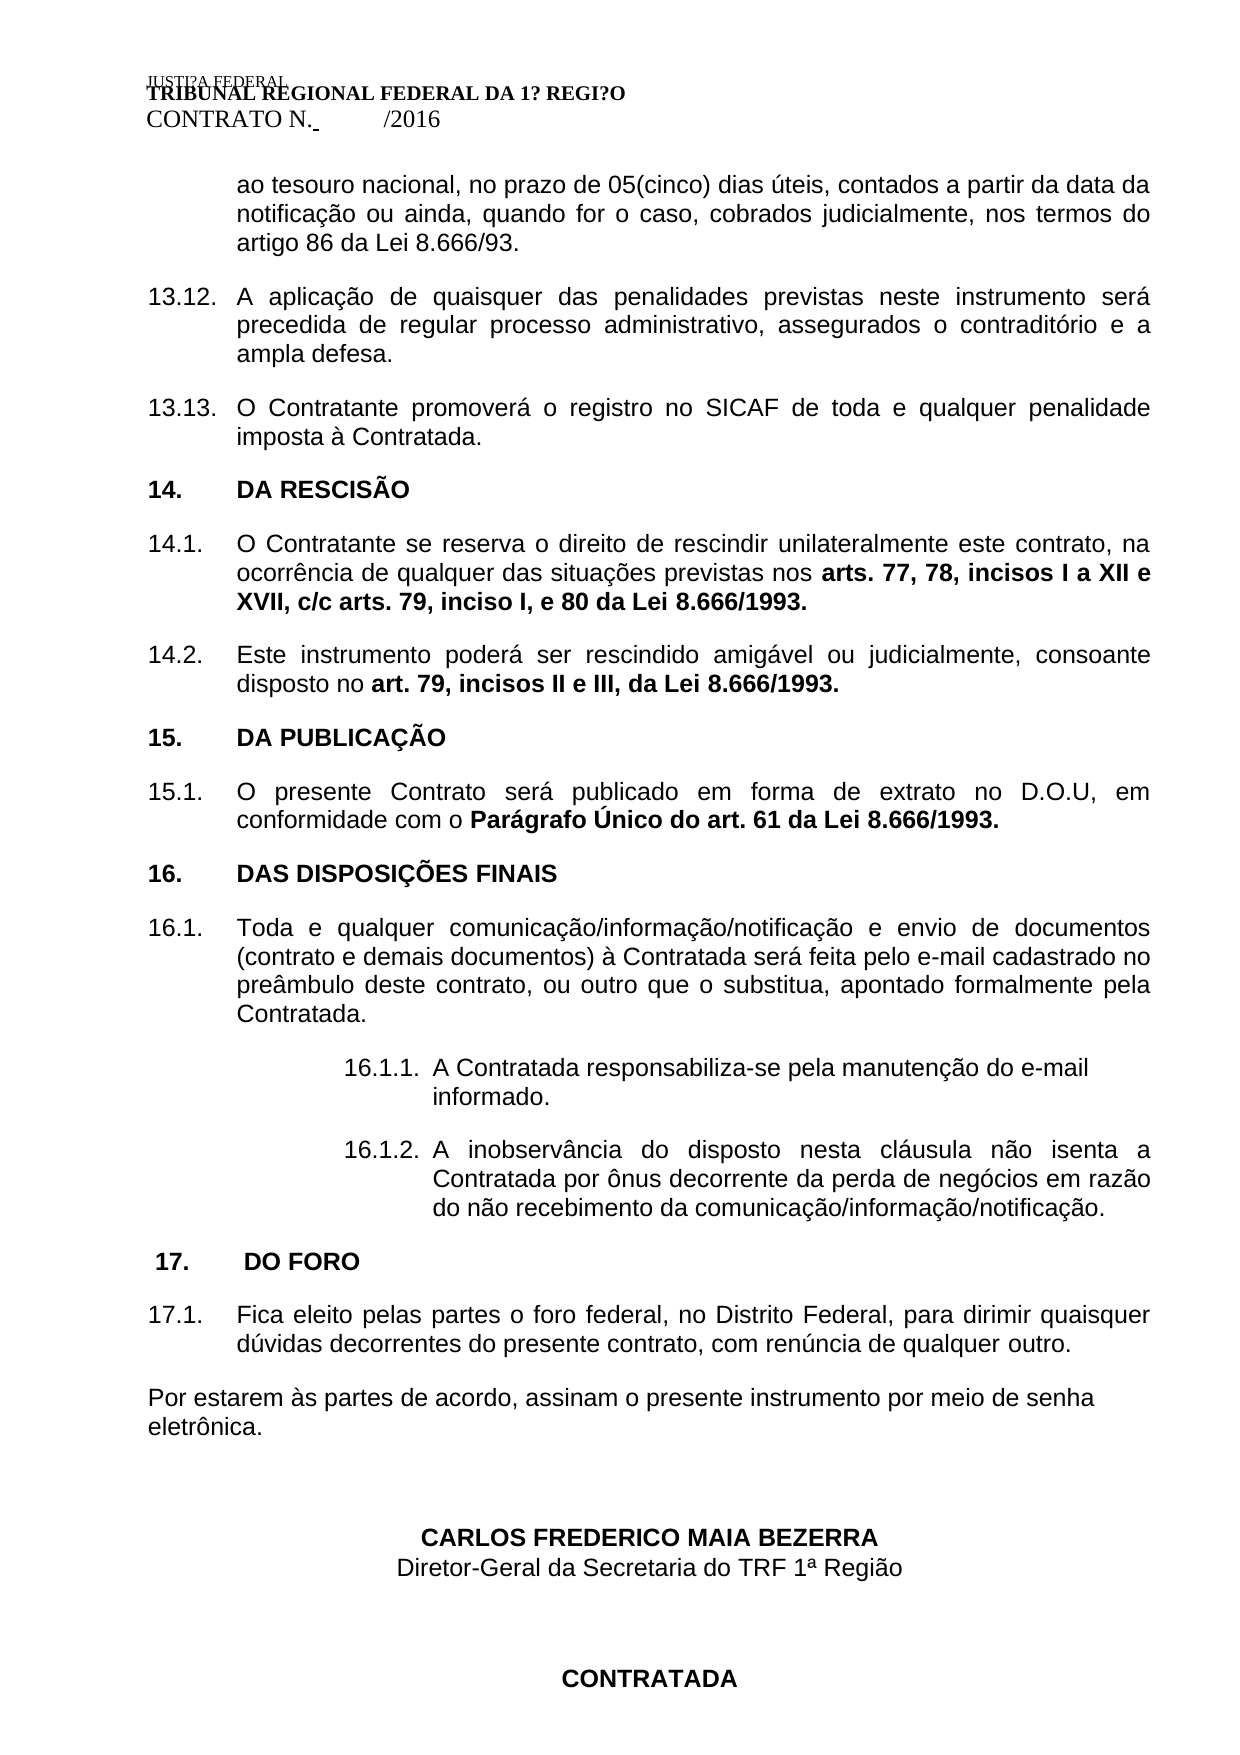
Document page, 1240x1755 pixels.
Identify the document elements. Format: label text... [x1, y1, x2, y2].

subtitle DO FORO [155, 1247, 1169, 1276]
subtitle DA PUBLICAÇÃO [148, 723, 1169, 752]
list A inobservância do disposto nesta cláusula não isenta a Contratada por ônus decorrente da perda de negócios em razão do não recebimento da comunicação/informação/notificação. [344, 1136, 1152, 1222]
subtitle CONTRATADA [394, 1664, 905, 1693]
subtitle DA RESCISÃO [148, 475, 1169, 504]
list O Contratante promoverá o registro no SICAF de toda e qualquer penalidade imposta à Contratada. [148, 393, 1152, 450]
list Fica eleito pelas partes o foro federal, no Distrito Federal, para dirimir quaisquer dúvidas decorrentes do presente contrato, com renúncia de qualquer outro. [148, 1301, 1152, 1358]
text Diretor-Geral da Secretaria do TRF 1ª Região [394, 1553, 905, 1581]
list O presente Contrato será publicado em forma de extrato no D.O.U, em conformidade com o Parágrafo Único do art. 61 da Lei 8.666/1993. [148, 777, 1152, 834]
text ao tesouro nacional, no prazo de 05(cinco) dias úteis, contados a partir da data da notificação ou ainda, quando for o caso, cobrados judicialmente, nos termos do artigo 86 da Lei 8.666/93. [236, 170, 1152, 257]
subtitle DAS DISPOSIÇÕES FINAIS [148, 859, 1169, 888]
text Por estarem às partes de acordo, assinam o presente instrumento por meio de senha eletrônica. [148, 1383, 1152, 1441]
subtitle CARLOS FREDERICO MAIA BEZERRA [394, 1523, 905, 1552]
list A aplicação de quaisquer das penalidades previstas neste instrumento será precedida de regular processo administrativo, assegurados o contraditório e a ampla defesa. [148, 282, 1152, 368]
list O Contratante se reserva o direito de rescindir unilateralmente este contrato, na ocorrência de qualquer das situações previstas nos arts. 77, 78, incisos I a XII e XVII, c/c arts. 79, inciso I, e 80 da Lei 8.666/1993. [148, 529, 1152, 616]
list A Contratada responsabiliza-se pela manutenção do e-mail informado. [344, 1053, 1169, 1111]
list Este instrumento poderá ser rescindido amigável ou judicialmente, consoante disposto no art. 79, incisos II e III, da Lei 8.666/1993. [148, 641, 1152, 698]
list Toda e qualquer comunicação/informação/notificação e envio de documentos (contrato e demais documentos) à Contratada será feita pelo e-mail cadastrado no preâmbulo deste contrato, ou outro que o substitua, apontado formalmente pela Contratada. [148, 913, 1152, 1028]
